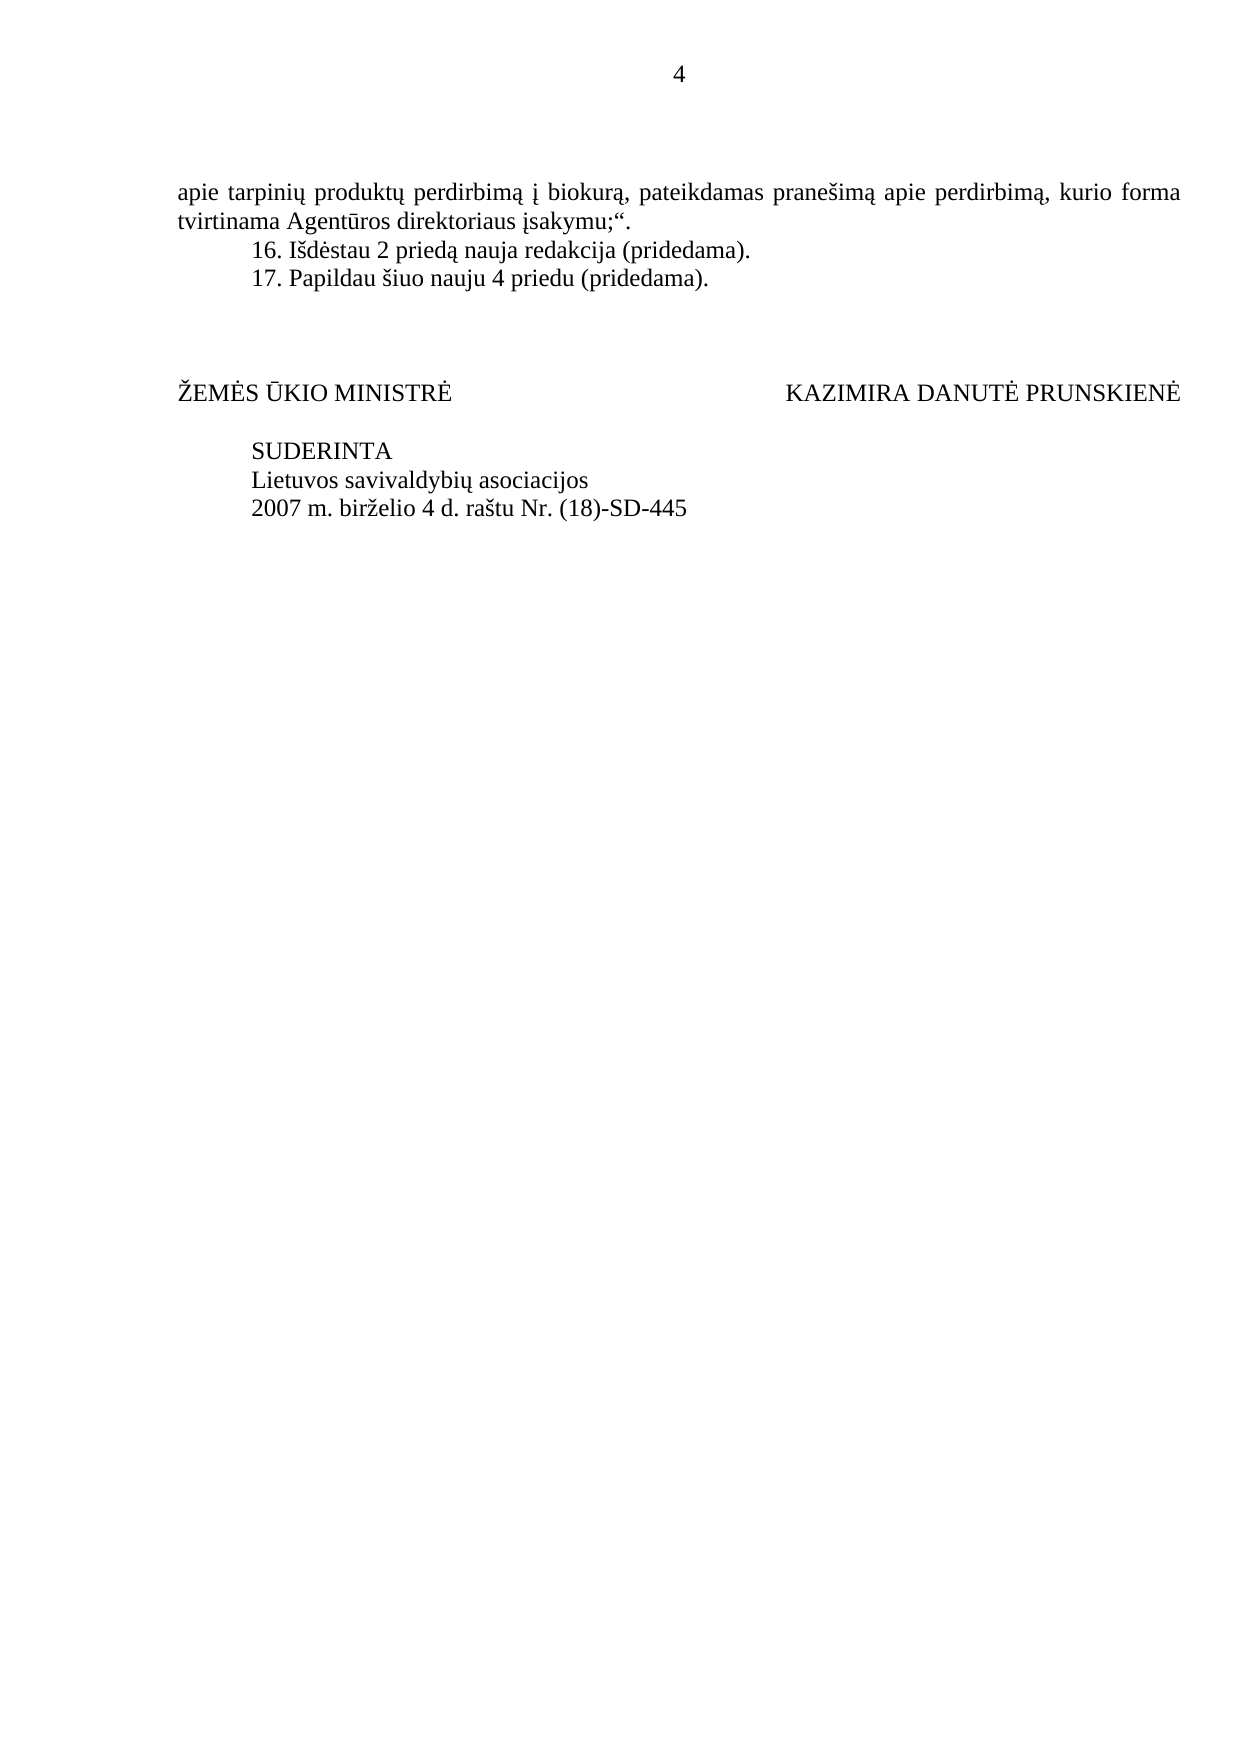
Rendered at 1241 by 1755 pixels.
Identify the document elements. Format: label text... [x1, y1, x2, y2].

text SUDERINTA [177, 436, 1181, 465]
text apie tarpinių produktų perdirbimą į biokurą, pateikdamas pranešimą apie perdirbimą, kurio forma tvirtinama Agentūros direktoriaus įsakymu;“. [177, 177, 1181, 235]
text Lietuvos savivaldybių asociacijos [177, 465, 1181, 493]
text ŽEMĖS ŪKIO MINISTRĖ KAZIMIRA DANUTĖ PRUNSKIENĖ [177, 378, 1181, 407]
text 16. Išdėstau 2 priedą nauja redakcija (pridedama). [177, 235, 1181, 263]
text 17. Papildau šiuo nauju 4 priedu (pridedama). [177, 263, 1181, 292]
text 2007 m. birželio 4 d. raštu Nr. (18)-SD-445 [177, 493, 1181, 522]
